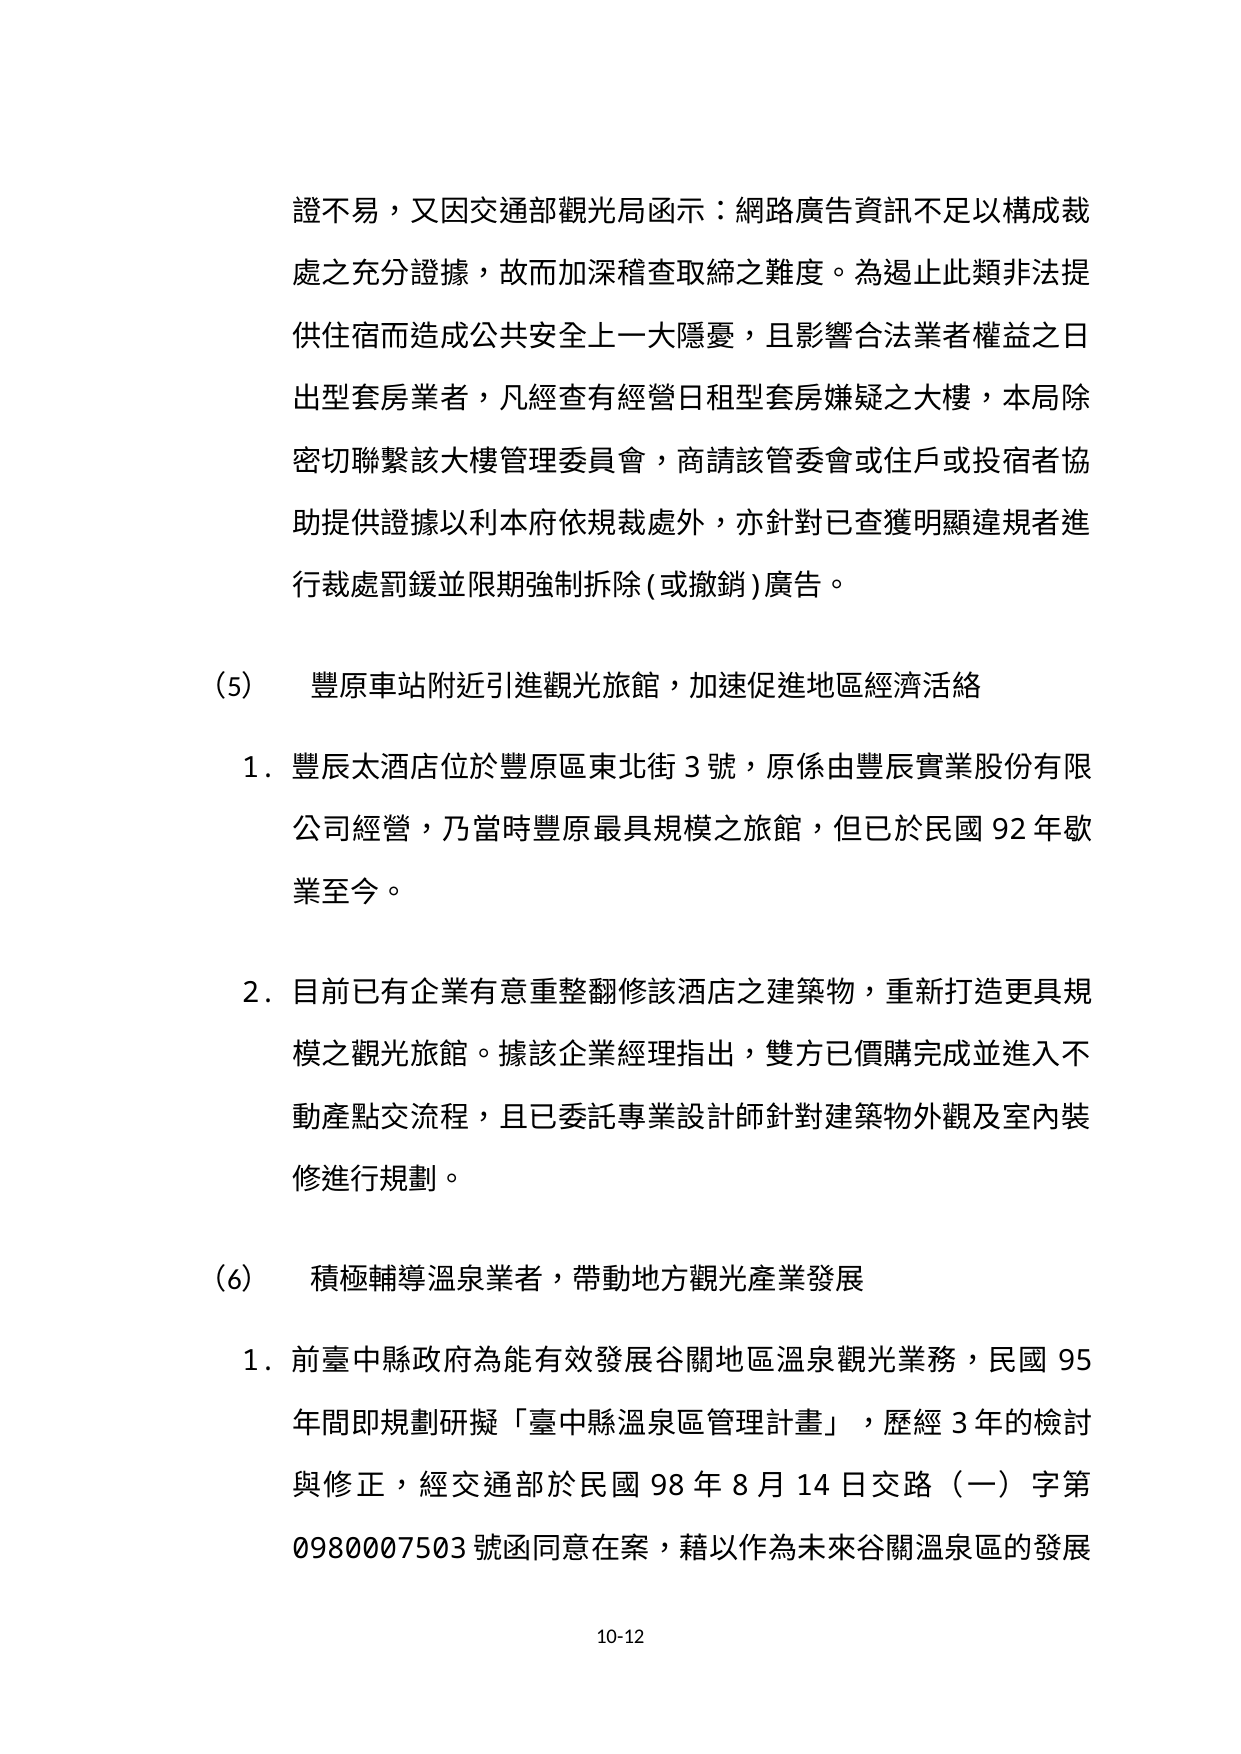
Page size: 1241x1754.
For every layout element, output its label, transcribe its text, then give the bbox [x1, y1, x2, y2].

list 積極輔導溫泉業者，帶動地方觀光產業發展 [198, 1235, 1092, 1298]
list 證不易，又因交通部觀光局函示：網路廣告資訊不足以構成裁處之充分證據，故而加深稽查取締之難度。為遏止此類非法提供住宿而造成公共安全上一大隱憂，且影響合法業者權益之日出型套房業者，凡經查有經營日租型套房嫌疑之大樓，本局除密切聯繫該大樓管理委員會，商請該管委會或住戶或投宿者協助提供證據以利本府依規裁處外，亦針對已查獲明顯違規者進行裁處罰鍰並限期強制拆除(或撤銷)廣告。 [242, 167, 1092, 604]
list 目前已有企業有意重整翻修該酒店之建築物，重新打造更具規模之觀光旅館。據該企業經理指出，雙方已價購完成並進入不動產點交流程，且已委託專業設計師針對建築物外觀及室內裝修進行規劃。 [242, 948, 1092, 1198]
list 豐辰太酒店位於豐原區東北街3號，原係由豐辰實業股份有限公司經營，乃當時豐原最具規模之旅館，但已於民國92年歇業至今。 [242, 723, 1092, 910]
list 前臺中縣政府為能有效發展谷關地區溫泉觀光業務，民國95年間即規劃研擬「臺中縣溫泉區管理計畫」，歷經3年的檢討與修正，經交通部於民國98年8月14日交路（一）字第0980007503號函同意在案，藉以作為未來谷關溫泉區的發展 [242, 1317, 1092, 1567]
list 豐原車站附近引進觀光旅館，加速促進地區經濟活絡 [198, 642, 1092, 704]
